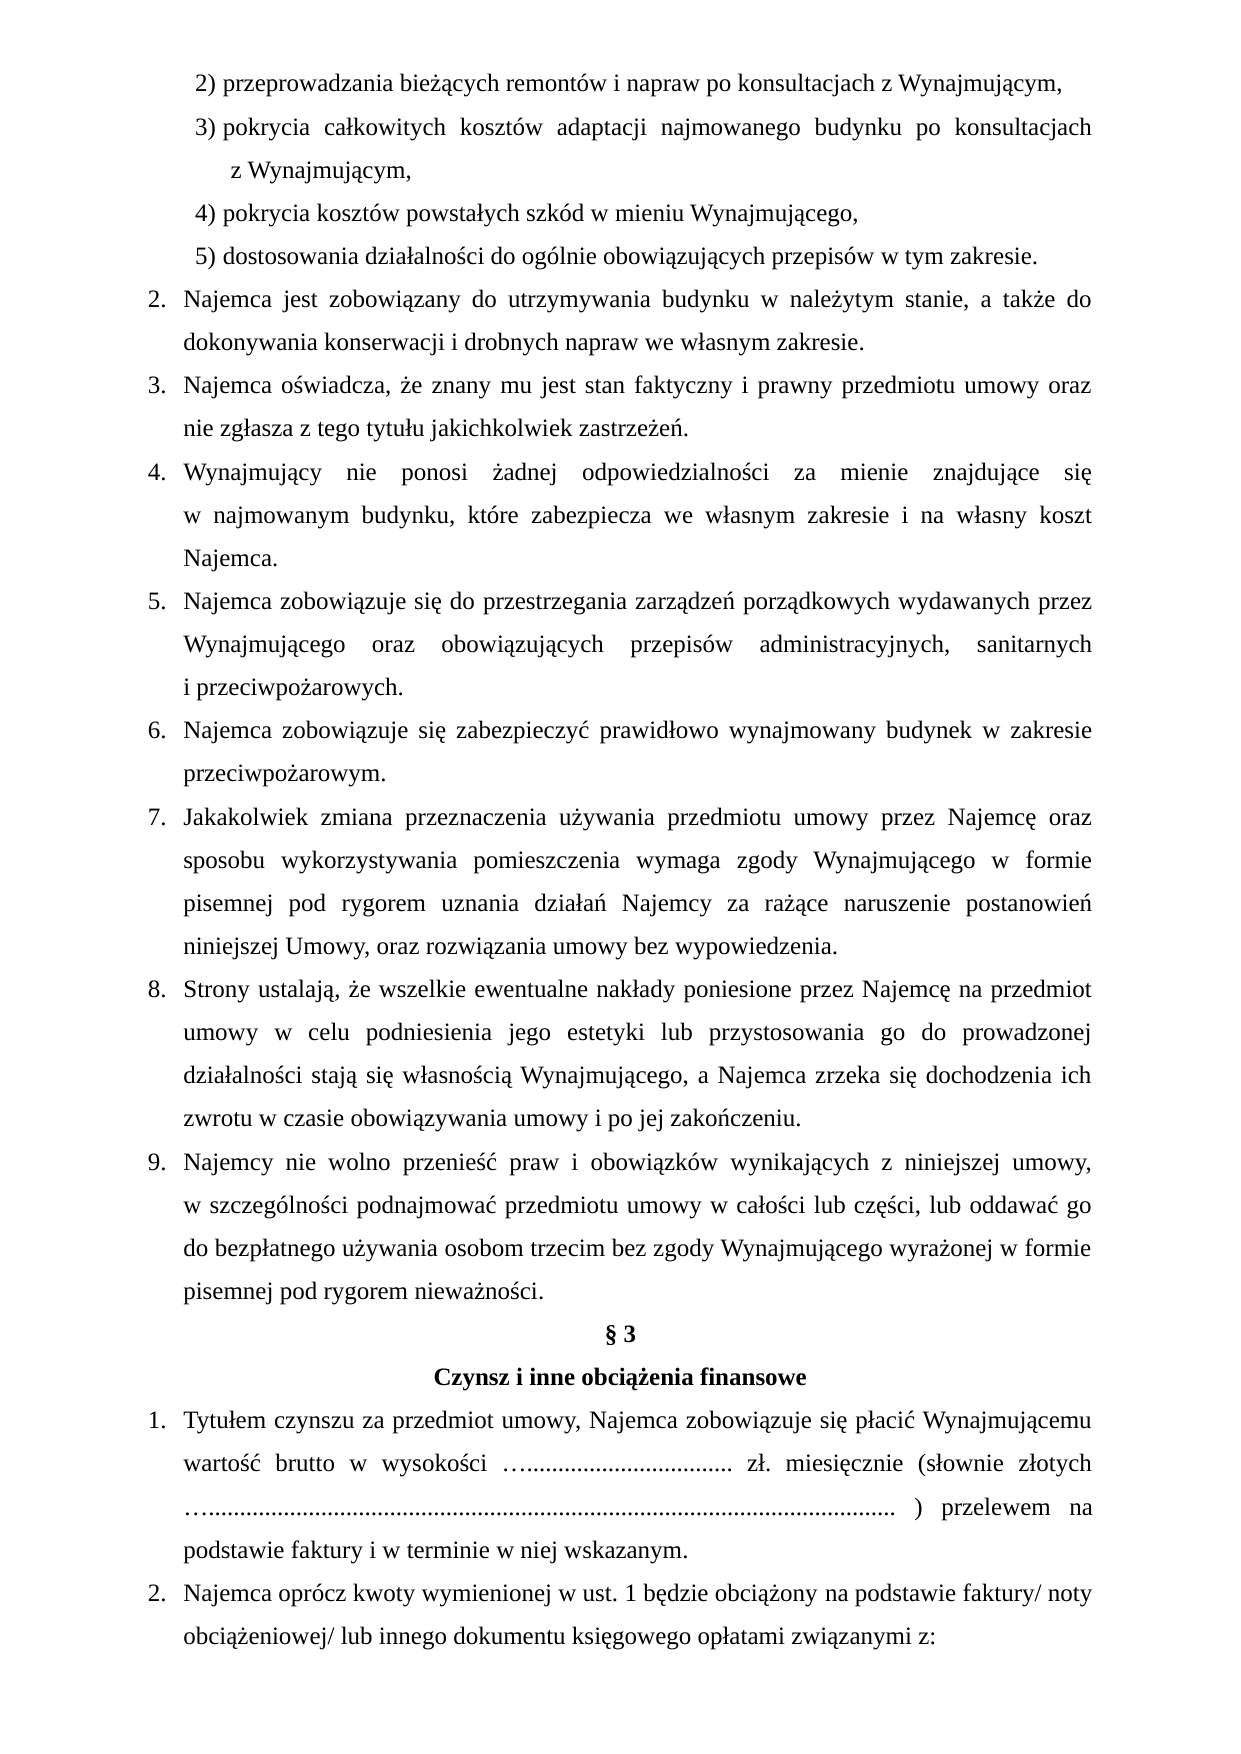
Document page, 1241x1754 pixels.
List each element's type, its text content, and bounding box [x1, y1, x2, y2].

text § 3 [148, 1319, 1093, 1348]
list Najemca oprócz kwoty wymienionej w ust. 1 będzie obciążony na podstawie faktury/ noty obciążeniowej/ lub innego dokumentu księgowego opłatami związanymi z: [148, 1578, 1093, 1650]
list pokrycia całkowitych kosztów adaptacji najmowanego budynku po konsultacjach z Wynajmującym, [195, 112, 1093, 183]
text Czynsz i inne obciążenia finansowe [148, 1362, 1093, 1391]
list przeprowadzania bieżących remontów i napraw po konsultacjach z Wynajmującym, [195, 68, 1093, 97]
list Tytułem czynszu za przedmiot umowy, Najemca zobowiązuje się płacić Wynajmującemu wartość brutto w wysokości …................................. zł. miesięcznie (słownie złotych ….............................................................................................................. ) przelewem na podstawie faktury i w terminie w niej wskazanym. [148, 1405, 1093, 1563]
list Wynajmujący nie ponosi żadnej odpowiedzialności za mienie znajdujące się w najmowanym budynku, które zabezpiecza we własnym zakresie i na własny koszt Najemca. [148, 457, 1093, 572]
list dostosowania działalności do ogólnie obowiązujących przepisów w tym zakresie. [195, 241, 1093, 270]
list Jakakolwiek zmiana przeznaczenia używania przedmiotu umowy przez Najemcę oraz sposobu wykorzystywania pomieszczenia wymaga zgody Wynajmującego w formie pisemnej pod rygorem uznania działań Najemcy za rażące naruszenie postanowień niniejszej Umowy, oraz rozwiązania umowy bez wypowiedzenia. [148, 802, 1093, 960]
list Najemcy nie wolno przenieść praw i obowiązków wynikających z niniejszej umowy, w szczególności podnajmować przedmiotu umowy w całości lub części, lub oddawać go do bezpłatnego używania osobom trzecim bez zgody Wynajmującego wyrażonej w formie pisemnej pod rygorem nieważności. [148, 1147, 1093, 1305]
list Najemca zobowiązuje się do przestrzegania zarządzeń porządkowych wydawanych przez Wynajmującego oraz obowiązujących przepisów administracyjnych, sanitarnych i przeciwpożarowych. [148, 586, 1093, 701]
list Strony ustalają, że wszelkie ewentualne nakłady poniesione przez Najemcę na przedmiot umowy w celu podniesienia jego estetyki lub przystosowania go do prowadzonej działalności stają się własnością Wynajmującego, a Najemca zrzeka się dochodzenia ich zwrotu w czasie obowiązywania umowy i po jej zakończeniu. [148, 974, 1093, 1132]
list Najemca oświadcza, że znany mu jest stan faktyczny i prawny przedmiotu umowy oraz nie zgłasza z tego tytułu jakichkolwiek zastrzeżeń. [148, 370, 1093, 442]
list pokrycia kosztów powstałych szkód w mieniu Wynajmującego, [195, 198, 1093, 227]
list Najemca jest zobowiązany do utrzymywania budynku w należytym stanie, a także do dokonywania konserwacji i drobnych napraw we własnym zakresie. [148, 284, 1093, 356]
list Najemca zobowiązuje się zabezpieczyć prawidłowo wynajmowany budynek w zakresie przeciwpożarowym. [148, 715, 1093, 787]
